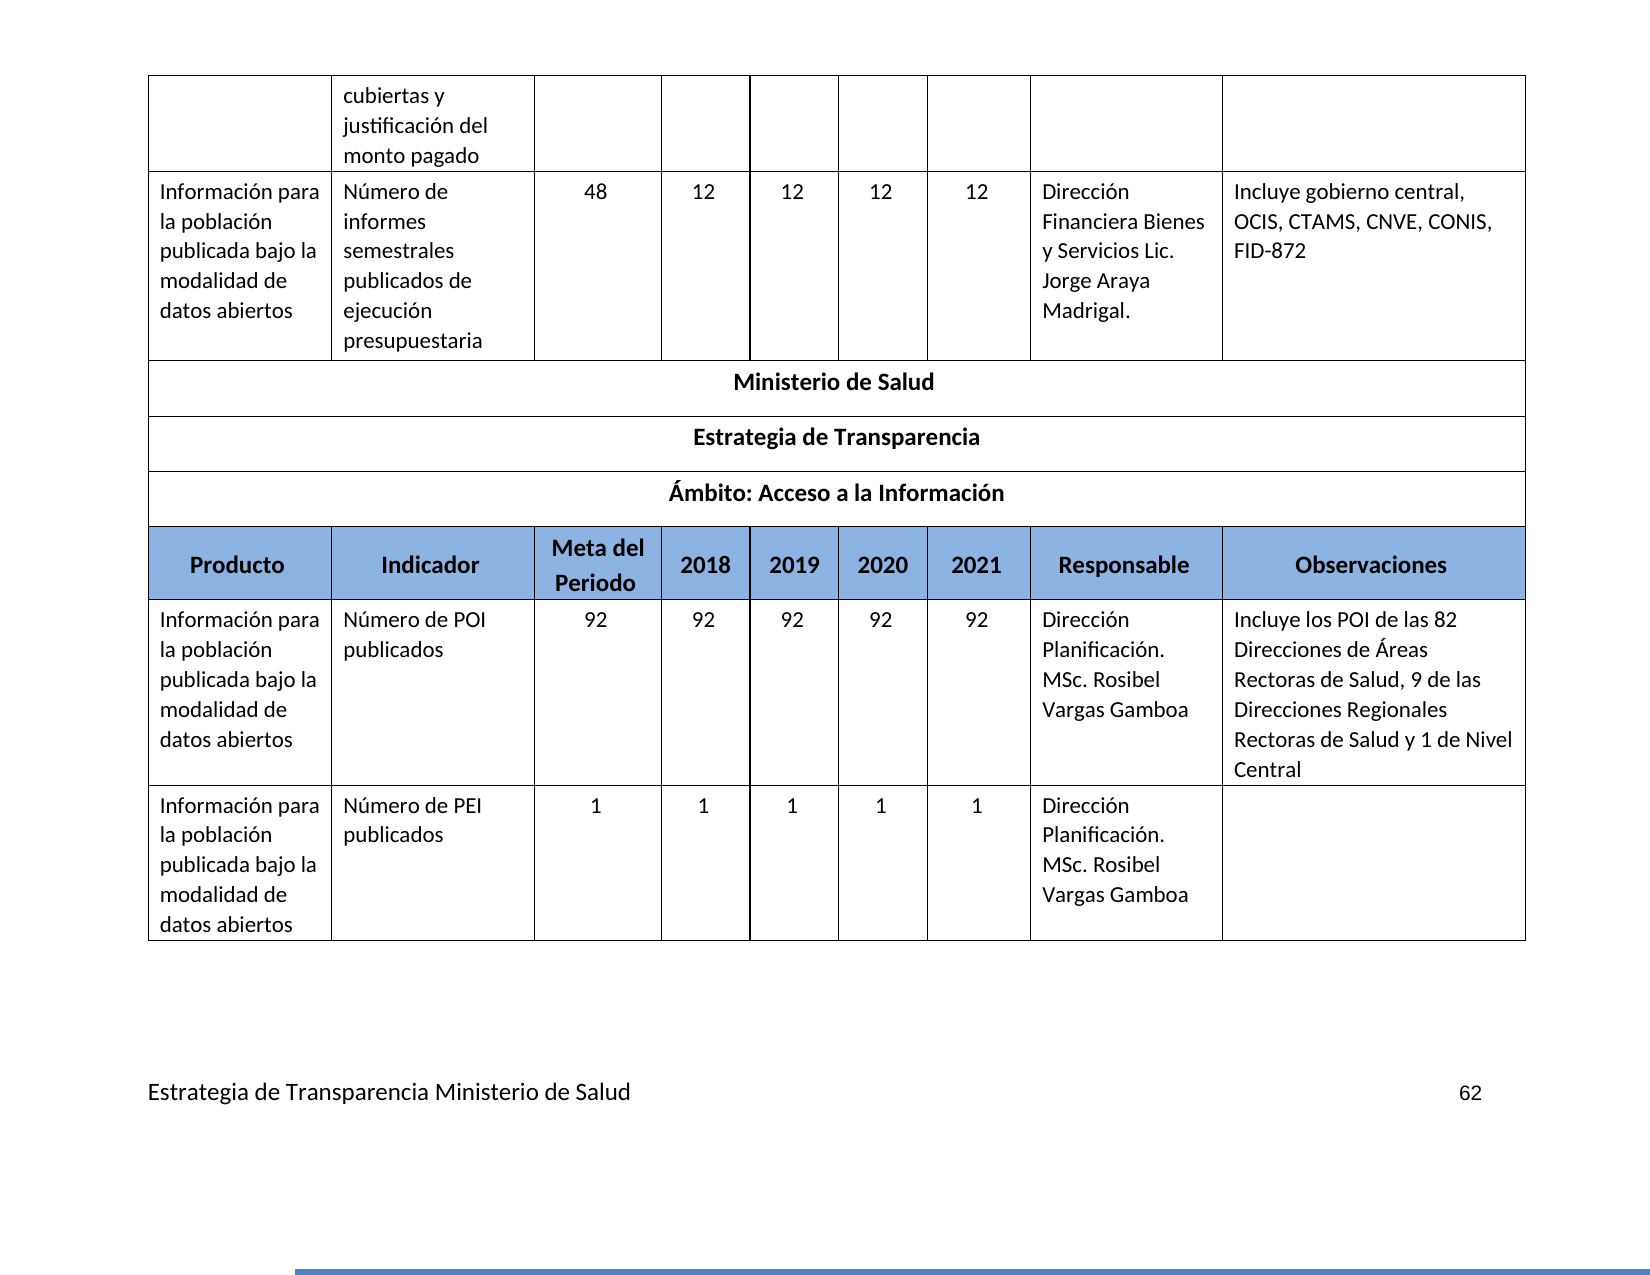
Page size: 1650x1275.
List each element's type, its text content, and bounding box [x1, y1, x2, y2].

table_cell [928, 76, 1030, 171]
table_cell [1223, 417, 1525, 471]
table_cell [332, 472, 535, 526]
table_cell 12 [839, 172, 927, 360]
table_cell [149, 472, 332, 526]
table_cell 2021 [928, 527, 1030, 599]
table_cell [535, 417, 661, 471]
table_cell cubiertas y justificación del monto pagado [332, 76, 534, 171]
table_cell [149, 76, 331, 171]
table_cell 1 [662, 786, 749, 940]
table_cell 92 [928, 600, 1030, 785]
table_cell Producto [149, 527, 331, 599]
table_cell [1223, 76, 1525, 171]
table_cell [535, 76, 661, 171]
table_cell 1 [839, 786, 927, 940]
table_cell [1031, 417, 1223, 471]
table_cell Ámbito: Acceso a la Información [661, 472, 1031, 526]
table_cell Dirección Financiera Bienes y Servicios Lic. Jorge Araya Madrigal. [1031, 172, 1222, 360]
table_cell 1 [751, 786, 838, 940]
table_cell 92 [535, 600, 661, 785]
table_cell Incluye los POI de las 82 Direcciones de Áreas Rectoras de Salud, 9 de las Direcciones Regionales Rectoras de Salud y 1 de Nivel Central [1223, 600, 1525, 785]
table_cell [535, 361, 661, 416]
table_cell [1031, 472, 1223, 526]
table_cell Dirección Planificación. MSc. Rosibel Vargas Gamboa [1031, 600, 1222, 785]
table_cell Número de informes semestrales publicados de ejecución presupuestaria [332, 172, 534, 360]
table_cell Meta del Periodo [535, 527, 661, 599]
table_cell 48 [535, 172, 661, 360]
table_cell Número de PEI publicados [332, 786, 534, 940]
table_cell 2019 [751, 527, 838, 599]
table_cell [1031, 361, 1223, 416]
table_cell 12 [662, 172, 749, 360]
table_cell [535, 472, 661, 526]
table_cell 12 [928, 172, 1030, 360]
table_cell [1223, 786, 1525, 940]
table_cell [1031, 76, 1222, 171]
table_cell 92 [751, 600, 838, 785]
table_cell 2018 [662, 527, 749, 599]
table_cell [332, 361, 535, 416]
table_cell Indicador [332, 527, 534, 599]
table_cell Observaciones [1223, 527, 1525, 599]
table_cell Dirección Planificación. MSc. Rosibel Vargas Gamboa [1031, 786, 1222, 940]
table_cell [1223, 361, 1525, 416]
table_cell 2020 [839, 527, 927, 599]
table_cell [662, 76, 749, 171]
table_cell [149, 417, 332, 471]
table_cell 1 [535, 786, 661, 940]
table_cell Número de POI publicados [332, 600, 534, 785]
table_cell Información para la población publicada bajo la modalidad de datos abiertos [149, 172, 331, 360]
table_cell Incluye gobierno central, OCIS, CTAMS, CNVE, CONIS, FID-872 [1223, 172, 1525, 360]
table_cell [149, 361, 332, 416]
table_cell 1 [928, 786, 1030, 940]
table_cell [332, 417, 535, 471]
table_cell [839, 76, 927, 171]
table_cell Información para la población publicada bajo la modalidad de datos abiertos [149, 786, 331, 940]
table_cell [1223, 472, 1525, 526]
table_cell Información para la población publicada bajo la modalidad de datos abiertos [149, 600, 331, 785]
table_cell Estrategia de Transparencia [661, 417, 1031, 471]
table_cell 12 [751, 172, 838, 360]
table_cell Ministerio de Salud [661, 361, 1031, 416]
table_cell Responsable [1031, 527, 1222, 599]
table_cell 92 [662, 600, 749, 785]
table_cell [751, 76, 838, 171]
table_cell 92 [839, 600, 927, 785]
